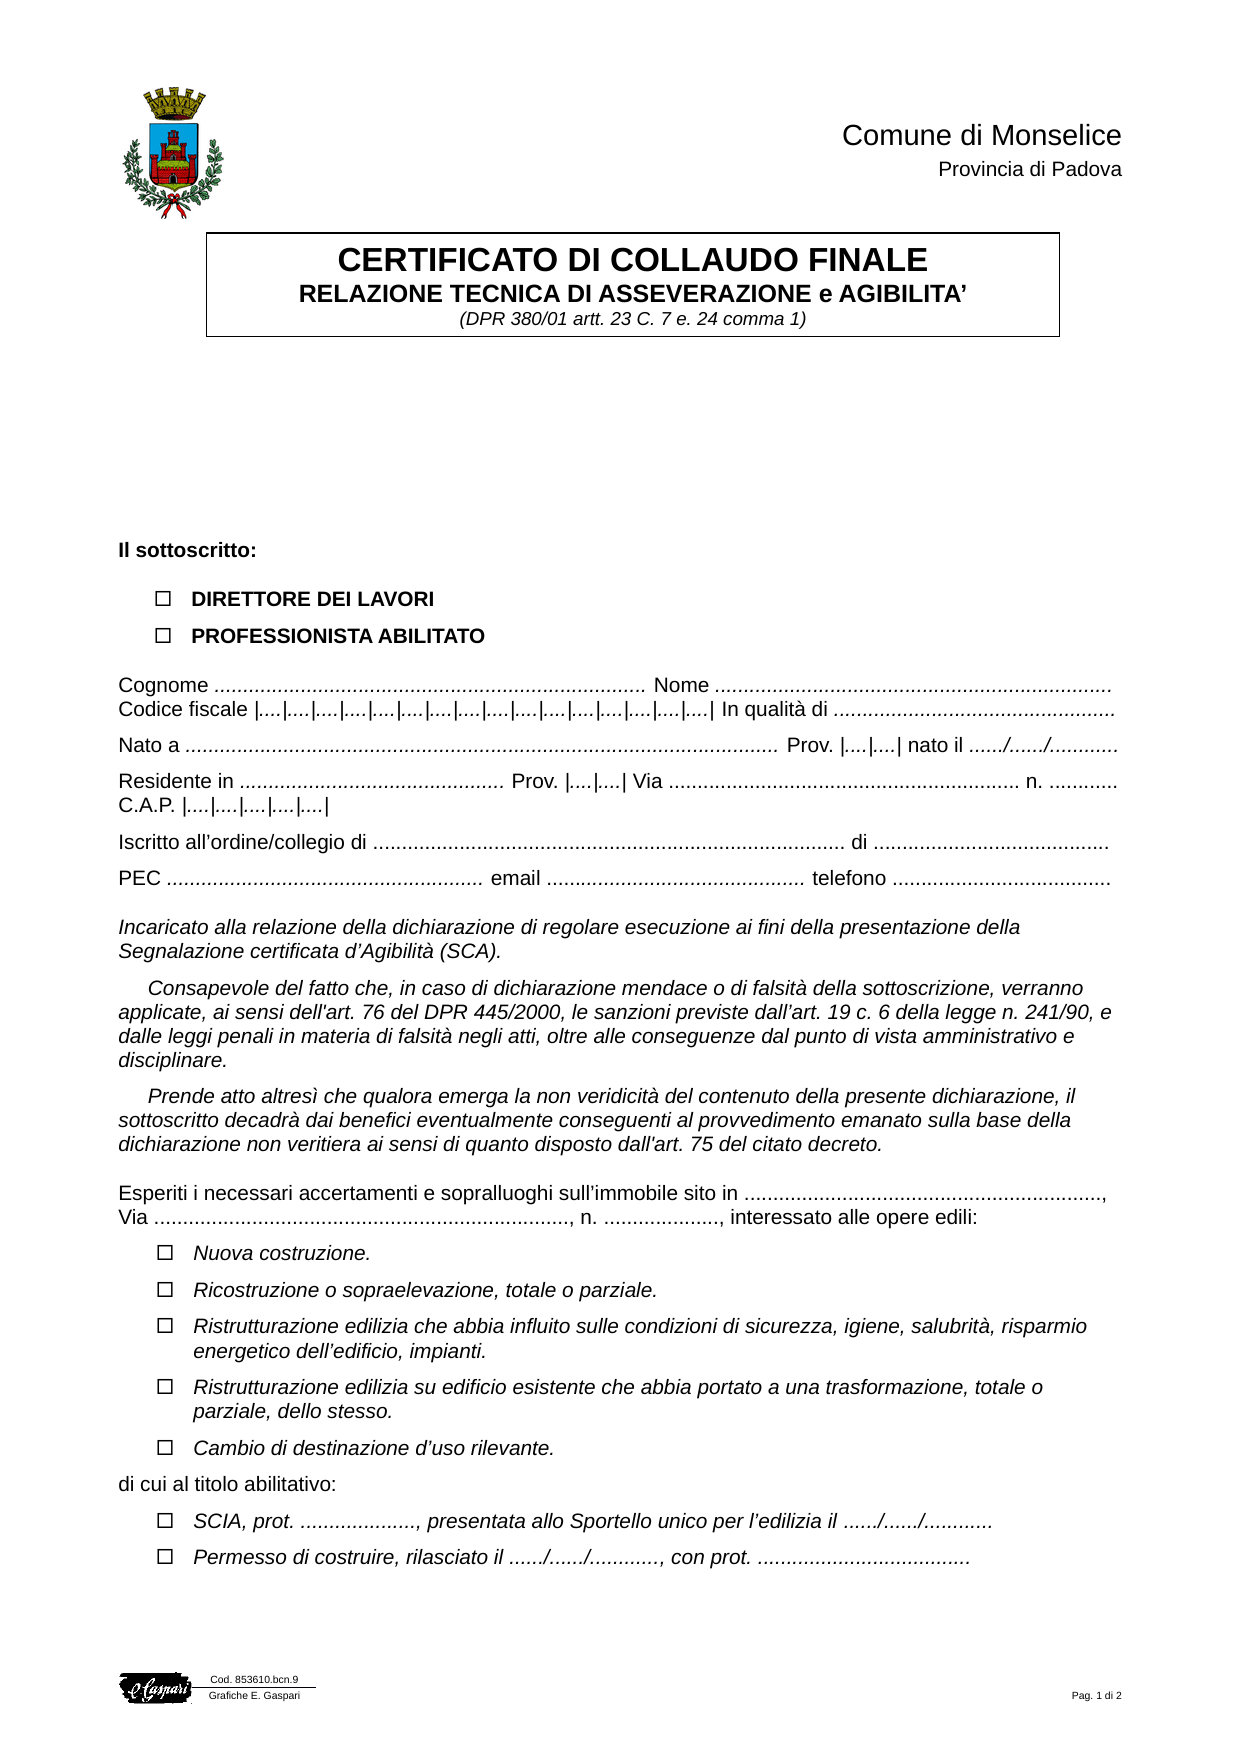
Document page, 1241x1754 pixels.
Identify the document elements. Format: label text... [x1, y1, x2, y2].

text Nato a ....................................................................................................... Prov. |....|....| nato il ....../....../............ [118, 733, 1122, 757]
text Comune di Monselice [224, 118, 1122, 152]
text Consapevole del fatto che, in caso di dichiarazione mendace o di falsità della sottoscrizione, verranno applicate, ai sensi dell'art. 76 del DPR 445/2000, le sanzioni previste dall’art. 19 c. 6 della legge n. 241/90, e dalle leggi penali in materia di falsità negli atti, oltre alle conseguenze dal punto di vista amministrativo e disciplinare. [118, 976, 1122, 1071]
list Ristrutturazione edilizia che abbia influito sulle condizioni di sicurezza, igiene, salubrità, risparmio energetico dell’edificio, impianti. [156, 1314, 1122, 1362]
text Residente in .............................................. Prov. |....|....| Via ............................................................. n. ............ C.A.P. |....|....|....|....|....| [118, 769, 1122, 817]
list Ricostruzione o sopraelevazione, totale o parziale. [156, 1278, 1122, 1302]
text Prende atto altresì che qualora emerga la non veridicità del contenuto della presente dichiarazione, il sottoscritto decadrà dai benefici eventualmente conseguenti al provvedimento emanato sulla base della dichiarazione non veritiera ai sensi di quanto disposto dall'art. 75 del citato decreto. [118, 1084, 1122, 1156]
list DIRETTORE DEI LAVORI [153, 587, 1122, 611]
text Provincia di Padova [224, 157, 1122, 181]
list Permesso di costruire, rilasciato il ....../....../............, con prot. ..................................... [156, 1545, 1122, 1569]
text PEC ....................................................... email ............................................. telefono ...................................... [118, 866, 1122, 890]
text Cognome ........................................................................... Nome ..................................................................... Codice fiscale |....|....|....|....|....|....|....|....|....|....|....|....|....|....|....|....| In qualità di ................................................. [118, 672, 1122, 720]
list PROFESSIONISTA ABILITATO [153, 623, 1122, 647]
picture [122, 87, 224, 219]
text Iscritto all’ordine/collegio di .................................................................................. di ......................................... [118, 830, 1122, 854]
list Nuova costruzione. [156, 1241, 1122, 1265]
list Ristrutturazione edilizia su edificio esistente che abbia portato a una trasformazione, totale o parziale, dello stesso. [156, 1375, 1122, 1423]
list SCIA, prot. ...................., presentata allo Sportello unico per l’edilizia il ....../....../............ [156, 1508, 1122, 1532]
text Il sottoscritto: [118, 538, 1122, 562]
picture [118, 1672, 192, 1704]
text di cui al titolo abilitativo: [118, 1472, 1122, 1496]
text Esperiti i necessari accertamenti e sopralluoghi sull’immobile sito in .............................................................., Via ........................................................................, n. ...................., interessato alle opere edili: [118, 1181, 1122, 1229]
text Incaricato alla relazione della dichiarazione di regolare esecuzione ai fini della presentazione della Segnalazione certificata d’Agibilità (SCA). [118, 915, 1122, 963]
list Cambio di destinazione d’uso rilevante. [156, 1435, 1122, 1459]
